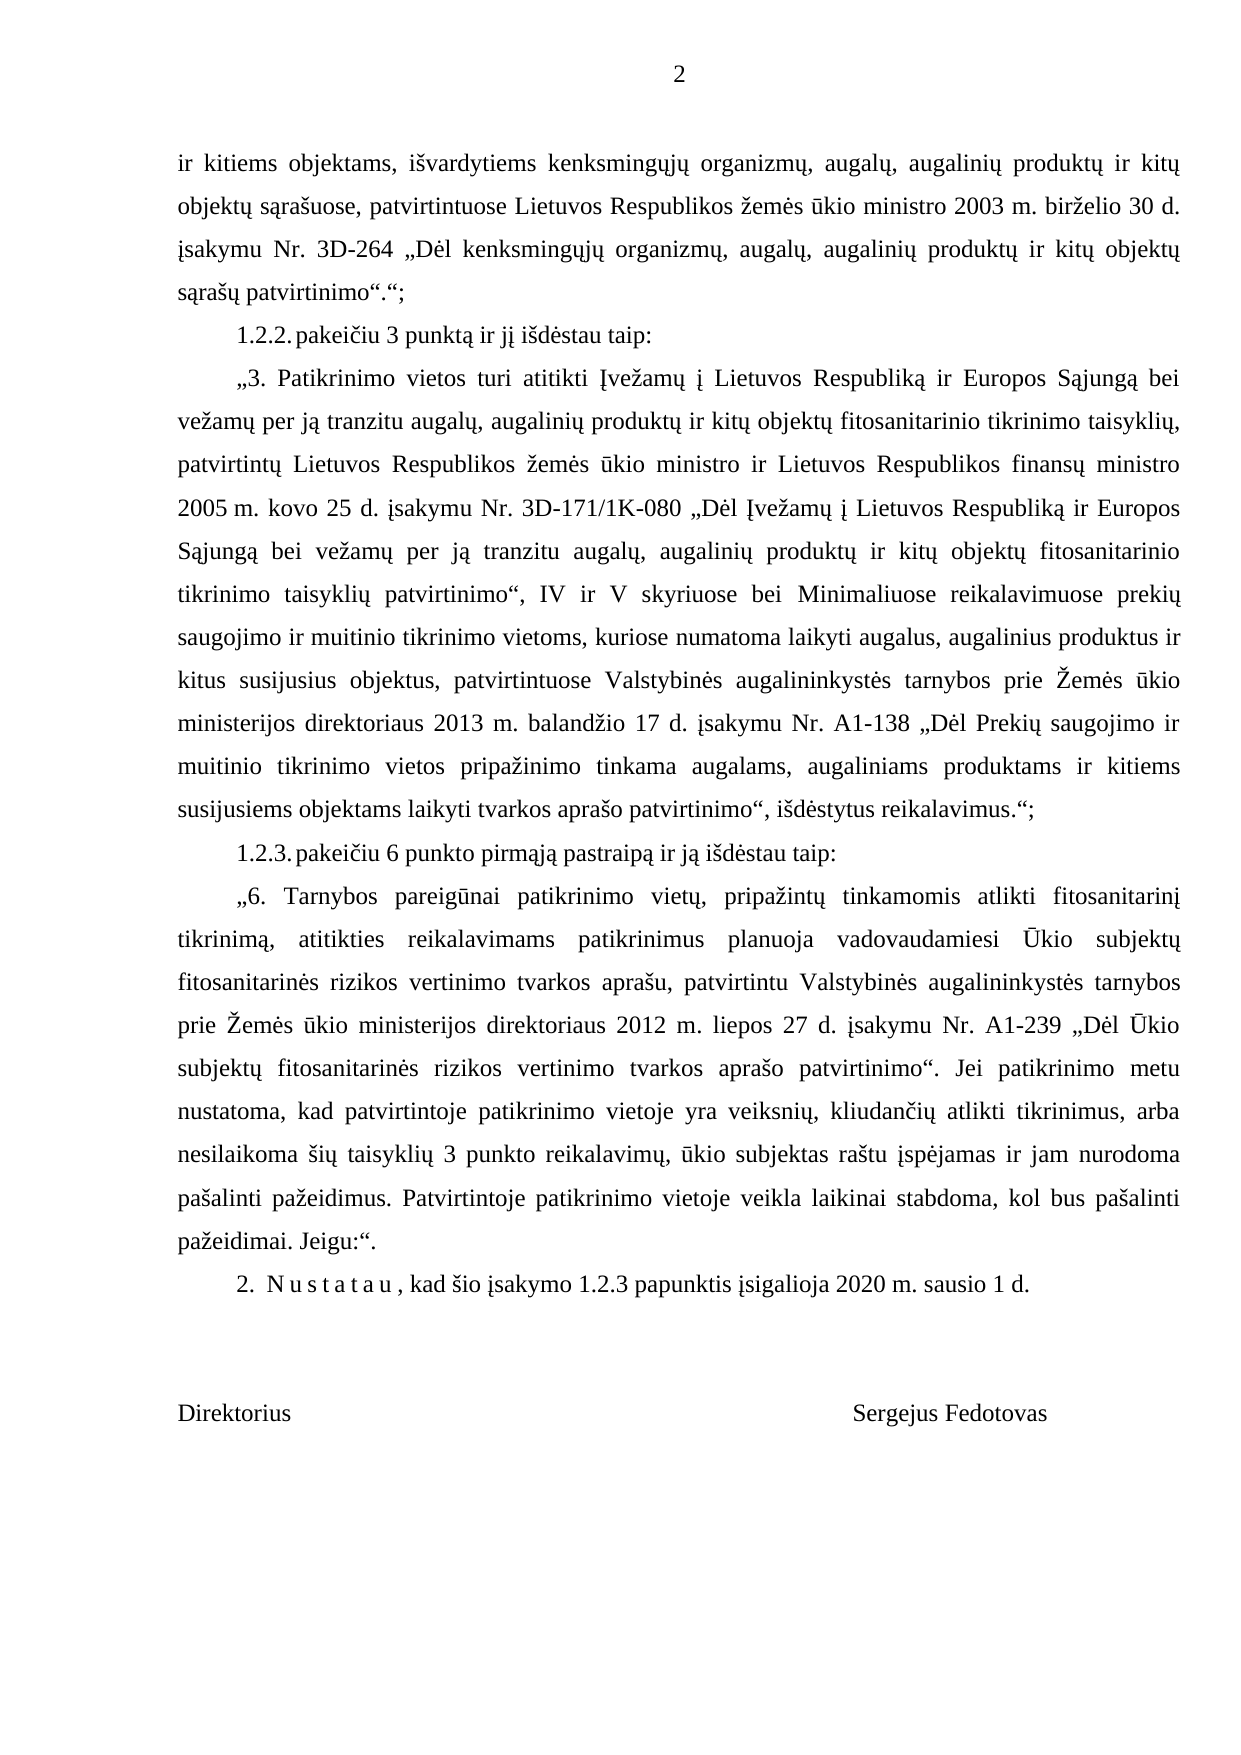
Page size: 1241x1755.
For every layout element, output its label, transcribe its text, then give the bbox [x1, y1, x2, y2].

text Direktorius Sergejus Fedotovas [177, 1398, 1181, 1427]
text 1.2.3. pakeičiu 6 punkto pirmąją pastraipą ir ją išdėstau taip: [177, 838, 1181, 866]
text „6. Tarnybos pareigūnai patikrinimo vietų, pripažintų tinkamomis atlikti fitosanitarinį tikrinimą, atitikties reikalavimams patikrinimus planuoja vadovaudamiesi Ūkio subjektų fitosanitarinės rizikos vertinimo tvarkos aprašu, patvirtintu Valstybinės augalininkystės tarnybos prie Žemės ūkio ministerijos direktoriaus 2012 m. liepos 27 d. įsakymu Nr. A1-239 „Dėl Ūkio subjektų fitosanitarinės rizikos vertinimo tvarkos aprašo patvirtinimo“. Jei patikrinimo metu nustatoma, kad patvirtintoje patikrinimo vietoje yra veiksnių, kliudančių atlikti tikrinimus, arba nesilaikoma šių taisyklių 3 punkto reikalavimų, ūkio subjektas raštu įspėjamas ir jam nurodoma pašalinti pažeidimus. Patvirtintoje patikrinimo vietoje veikla laikinai stabdoma, kol bus pašalinti pažeidimai. Jeigu:“. [177, 881, 1181, 1254]
text 2. Nustatau, kad šio įsakymo 1.2.3 papunktis įsigalioja 2020 m. sausio 1 d. [177, 1269, 1181, 1298]
text „3. Patikrinimo vietos turi atitikti Įvežamų į Lietuvos Respubliką ir Europos Sąjungą bei vežamų per ją tranzitu augalų, augalinių produktų ir kitų objektų fitosanitarinio tikrinimo taisyklių, patvirtintų Lietuvos Respublikos žemės ūkio ministro ir Lietuvos Respublikos finansų ministro 2005 m. kovo 25 d. įsakymu Nr. 3D-171/1K-080 „Dėl Įvežamų į Lietuvos Respubliką ir Europos Sąjungą bei vežamų per ją tranzitu augalų, augalinių produktų ir kitų objektų fitosanitarinio tikrinimo taisyklių patvirtinimo“, IV ir V skyriuose bei Minimaliuose reikalavimuose prekių saugojimo ir muitinio tikrinimo vietoms, kuriose numatoma laikyti augalus, augalinius produktus ir kitus susijusius objektus, patvirtintuose Valstybinės augalininkystės tarnybos prie Žemės ūkio ministerijos direktoriaus 2013 m. balandžio 17 d. įsakymu Nr. A1-138 „Dėl Prekių saugojimo ir muitinio tikrinimo vietos pripažinimo tinkama augalams, augaliniams produktams ir kitiems susijusiems objektams laikyti tvarkos aprašo patvirtinimo“, išdėstytus reikalavimus.“; [177, 363, 1181, 823]
text 1.2.2. pakeičiu 3 punktą ir jį išdėstau taip: [177, 320, 1181, 349]
text ir kitiems objektams, išvardytiems kenksmingųjų organizmų, augalų, augalinių produktų ir kitų objektų sąrašuose, patvirtintuose Lietuvos Respublikos žemės ūkio ministro 2003 m. birželio 30 d. įsakymu Nr. 3D-264 „Dėl kenksmingųjų organizmų, augalų, augalinių produktų ir kitų objektų sąrašų patvirtinimo“.“; [177, 148, 1181, 306]
